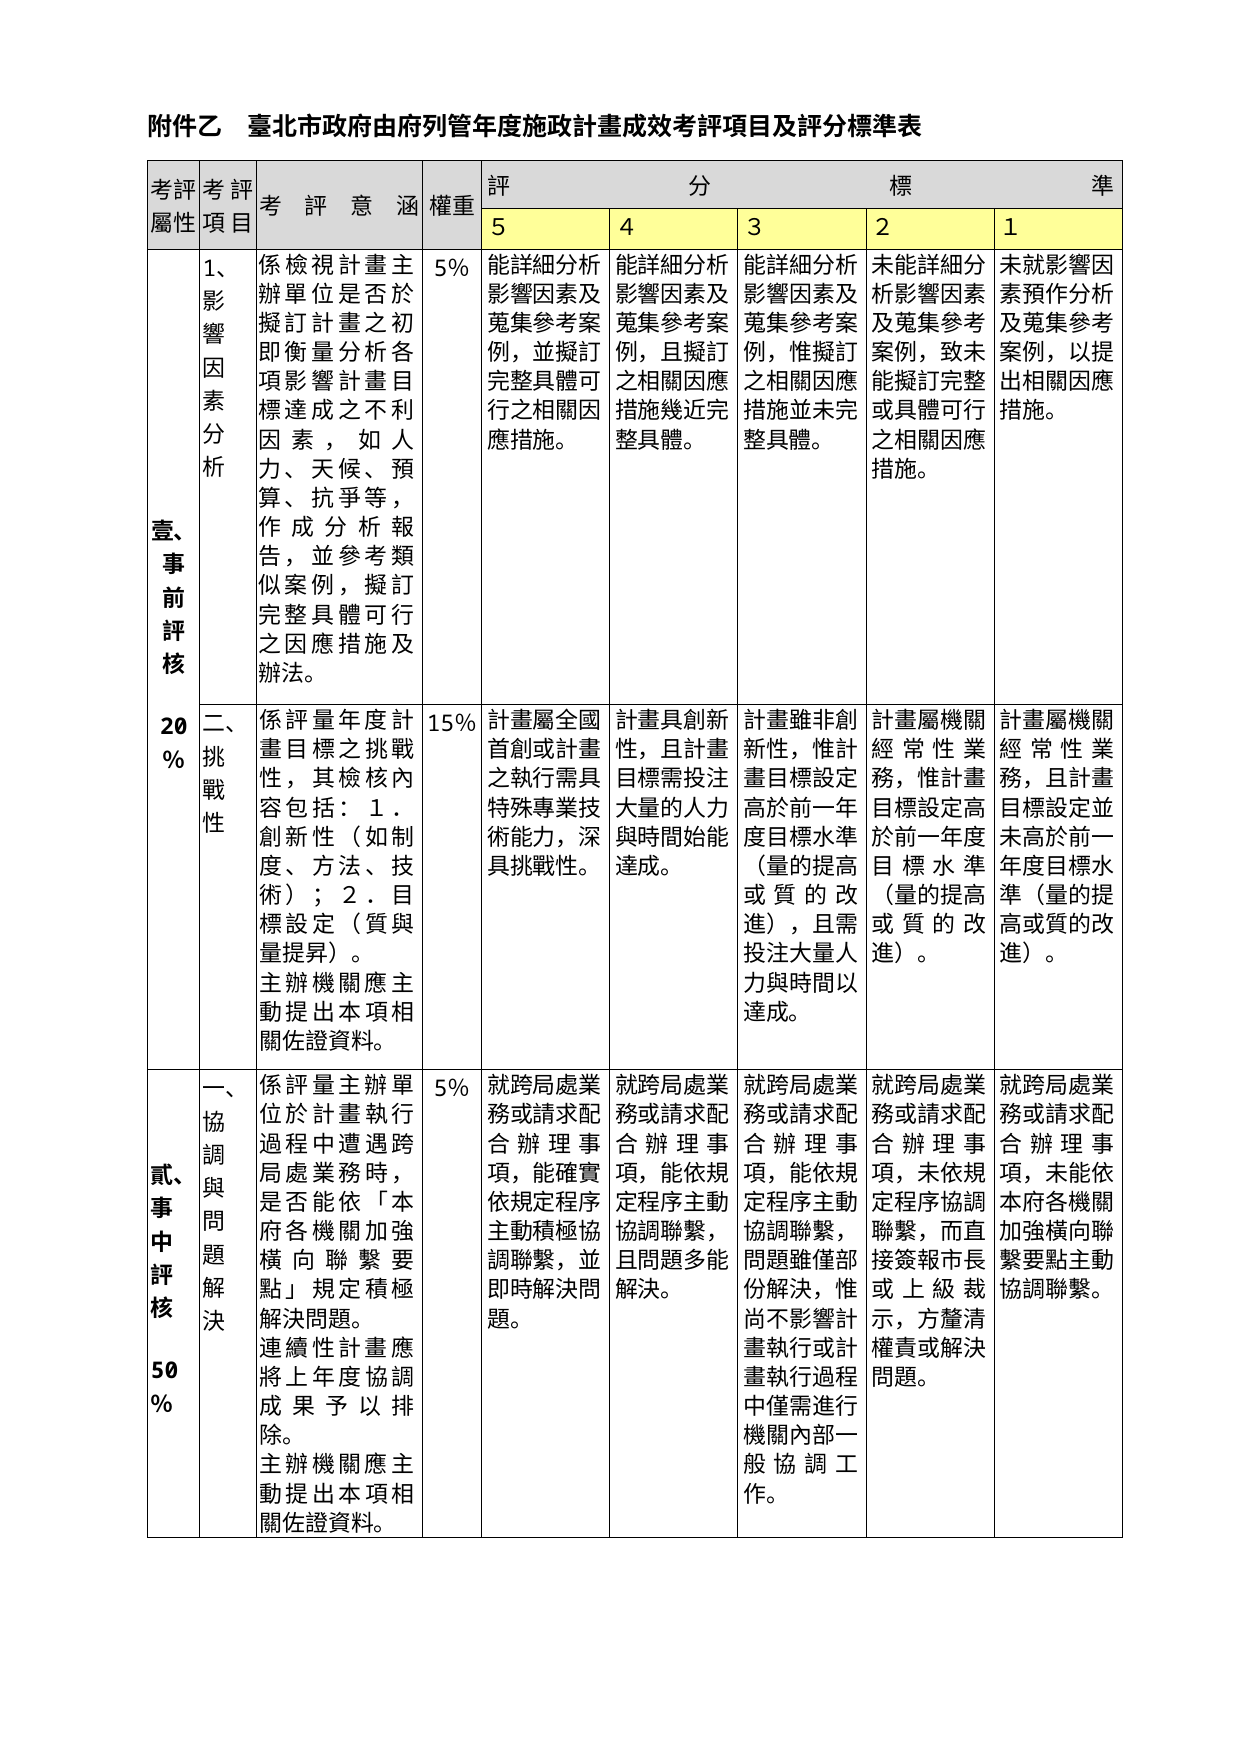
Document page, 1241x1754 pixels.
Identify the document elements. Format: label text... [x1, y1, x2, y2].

table_cell 未能詳細分析影響因素及蒐集參考案例，致未能擬訂完整或具體可行之相關因應措施。 [867, 250, 994, 704]
table_cell 影 響 因 素 分 析 [200, 250, 256, 704]
table_cell 就跨局處業務或請求配合辦理事項，未依規定程序協調聯繫，而直接簽報市長或上級裁示，方釐清權責或解決問題。 [867, 1070, 994, 1537]
table_cell 就跨局處業務或請求配合辦理事項，能依規定程序主動協調聯繫，且問題多能解決。 [610, 1070, 737, 1537]
table_cell 就跨局處業務或請求配合辦理事項，未能依本府各機關加強橫向聯繫要點主動協調聯繫。 [995, 1070, 1122, 1537]
table_cell １ [995, 209, 1122, 249]
table_cell 15％ [423, 705, 481, 1069]
table_cell 未就影響因素預作分析及蒐集參考案例，以提出相關因應措施。 [995, 250, 1122, 704]
text 附件乙 臺北市政府由府列管年度施政計畫成效考評項目及評分標準表 [148, 112, 1122, 141]
table_cell 就跨局處業務或請求配合辦理事項，能確實依規定程序主動積極協調聯繫，並即時解決問題。 [482, 1070, 609, 1537]
table_cell ４ [610, 209, 737, 249]
table_header 考評項目 [200, 161, 256, 249]
table_cell 計畫具創新性，且計畫目標需投注大量的人力與時間始能達成。 [610, 705, 737, 1069]
table_cell 一、 協 調 與 問 題 解 決 [200, 1070, 256, 1537]
table_cell 能詳細分析影響因素及蒐集參考案例，惟擬訂之相關因應措施並未完整具體。 [738, 250, 866, 704]
table_header 考評意涵 [257, 161, 422, 249]
table_cell 二、 挑 戰 性 [200, 705, 256, 1069]
table_cell 5％ [423, 250, 481, 704]
table_cell ５ [482, 209, 609, 249]
table_cell 係評量主辦單位於計畫執行過程中遭遇跨局處業務時，是否能依「本府各機關加強橫向聯繫要點」規定積極解決問題。 連續性計畫應將上年度協調成果予以排除。 主辦機關應主動提出本項相關佐證資料。 [257, 1070, 422, 1537]
table_cell 係檢視計畫主辦單位是否於擬訂計畫之初即衡量分析各項影響計畫目標達成之不利因素，如人力、天候、預算、抗爭等，作成分析報告，並參考類似案例，擬訂完整具體可行之因應措施及辦法。 [257, 250, 422, 704]
table_header 考評屬性 [148, 161, 199, 249]
table_header 評分標準 [482, 161, 1122, 208]
table_cell 計畫屬全國首創或計畫之執行需具特殊專業技術能力，深具挑戰性。 [482, 705, 609, 1069]
table_cell 壹、 事 前 評 核 20％ [148, 250, 199, 1069]
table_cell 計畫雖非創新性，惟計畫目標設定高於前一年度目標水準（量的提高或質的改進），且需投注大量人力與時間以達成。 [738, 705, 866, 1069]
table_cell 係評量年度計畫目標之挑戰性，其檢核內容包括：１．創新性（如制度、方法、技術）；２．目標設定（質與量提昇）。 主辦機關應主動提出本項相關佐證資料。 [257, 705, 422, 1069]
table_cell 能詳細分析影響因素及蒐集參考案例，且擬訂之相關因應措施幾近完整具體。 [610, 250, 737, 704]
table_cell 貳、 事 中 評 核 50％ [148, 1070, 199, 1537]
table_header 權重 [423, 161, 481, 249]
table_cell ２ [867, 209, 994, 249]
table_cell 計畫屬機關經常性業務，且計畫目標設定並未高於前一年度目標水準（量的提高或質的改進）。 [995, 705, 1122, 1069]
table_cell 能詳細分析影響因素及蒐集參考案例，並擬訂完整具體可行之相關因應措施。 [482, 250, 609, 704]
table_cell ３ [738, 209, 866, 249]
table_cell 計畫屬機關經常性業務，惟計畫目標設定高於前一年度目標水準（量的提高或質的改進）。 [867, 705, 994, 1069]
table_cell 就跨局處業務或請求配合辦理事項，能依規定程序主動協調聯繫，問題雖僅部份解決，惟尚不影響計畫執行或計畫執行過程中僅需進行機關內部一般協調工作。 [738, 1070, 866, 1537]
table_cell 5％ [423, 1070, 481, 1537]
